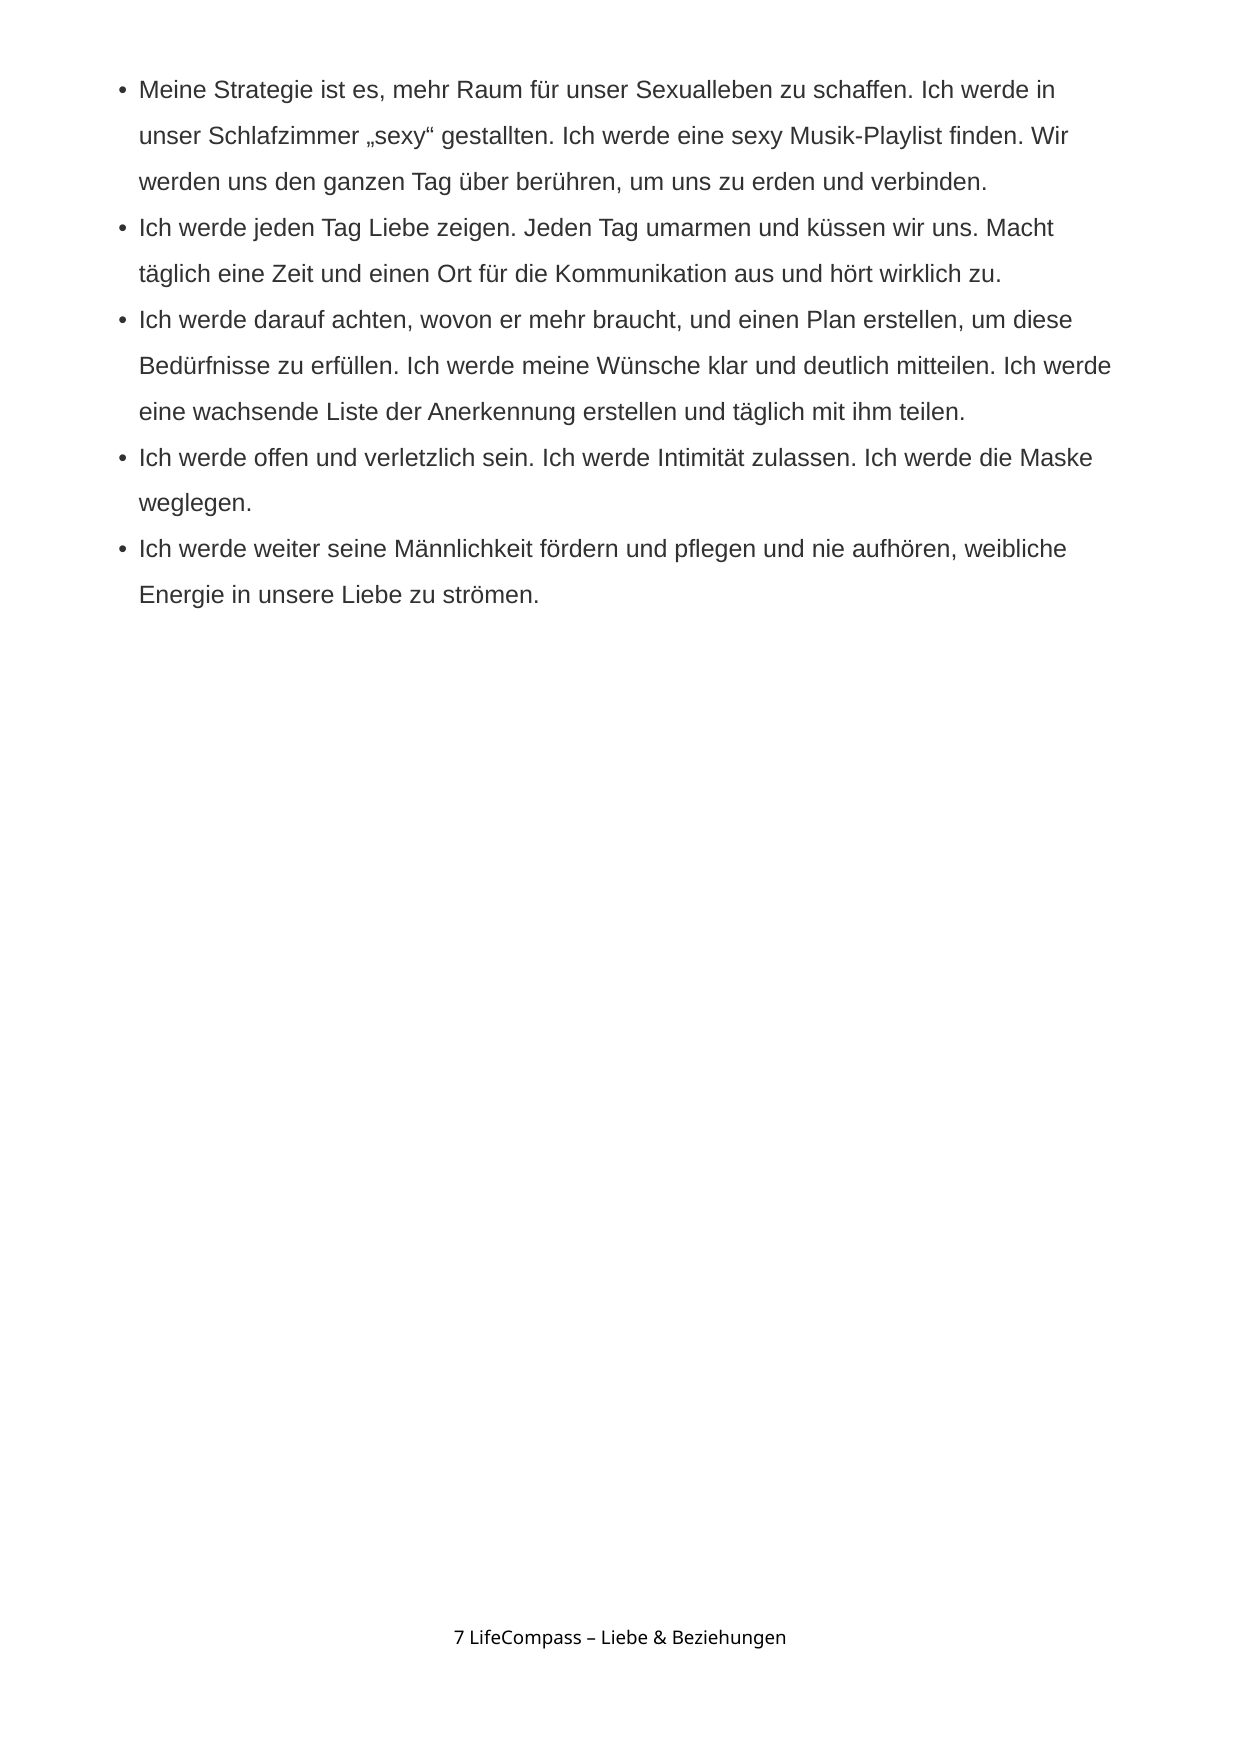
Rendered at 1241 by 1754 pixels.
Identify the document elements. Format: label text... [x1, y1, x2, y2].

list Meine Strategie ist es, mehr Raum für unser Sexualleben zu schaffen. Ich werde in unser Schlafzimmer „sexy“ gestallten. Ich werde eine sexy Musik-Playlist finden. Wir werden uns den ganzen Tag über berühren, um uns zu erden und verbinden. [118, 75, 1122, 196]
list Ich werde jeden Tag Liebe zeigen. Jeden Tag umarmen und küssen wir uns. Macht täglich eine Zeit und einen Ort für die Kommunikation aus und hört wirklich zu. [118, 213, 1122, 287]
list Ich werde offen und verletzlich sein. Ich werde Intimität zulassen. Ich werde die Maske weglegen. [118, 442, 1122, 517]
list Ich werde darauf achten, wovon er mehr braucht, und einen Plan erstellen, um diese Bedürfnisse zu erfüllen. Ich werde meine Wünsche klar und deutlich mitteilen. Ich werde eine wachsende Liste der Anerkennung erstellen und täglich mit ihm teilen. [118, 305, 1122, 425]
list Ich werde weiter seine Männlichkeit fördern und pflegen und nie aufhören, weibliche Energie in unsere Liebe zu strömen. [118, 534, 1122, 609]
